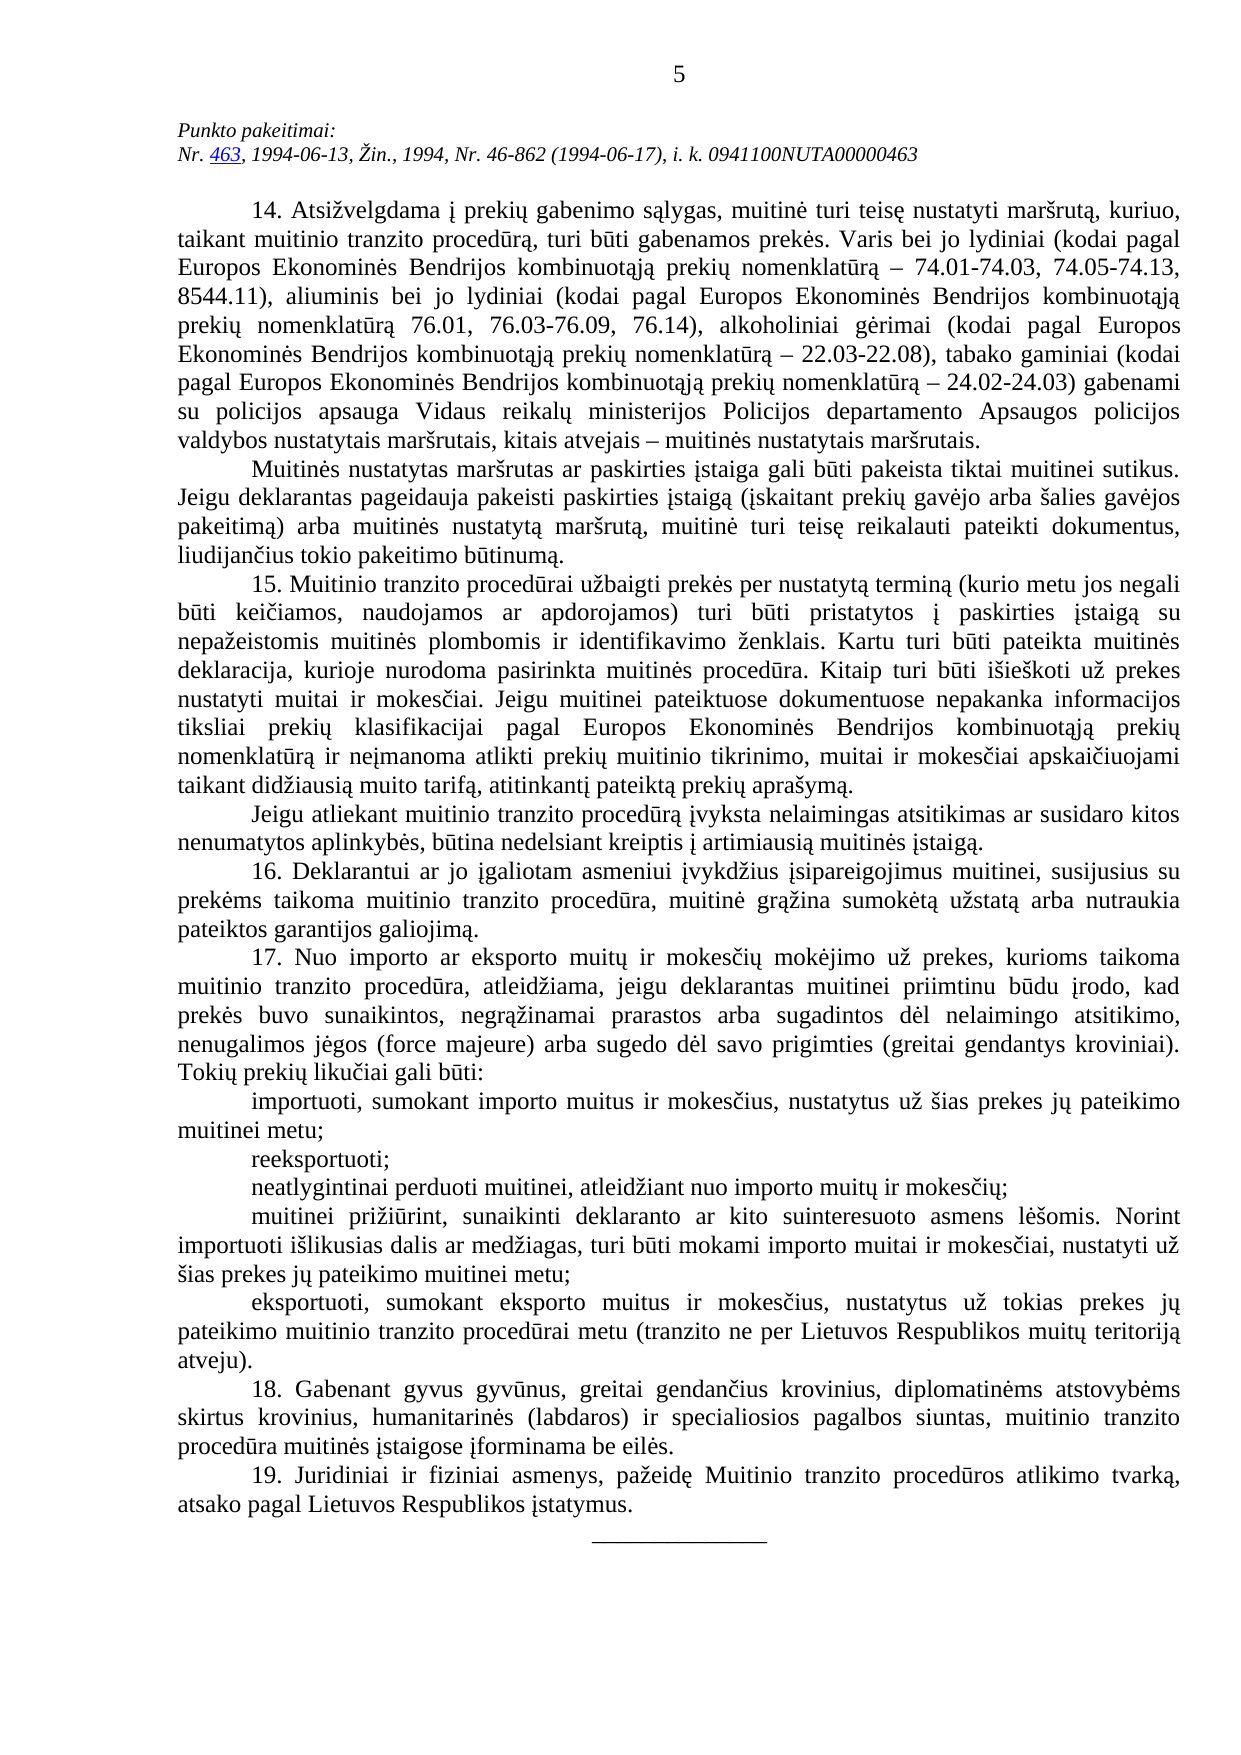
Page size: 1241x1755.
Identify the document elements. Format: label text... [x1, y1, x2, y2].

text Jeigu atliekant muitinio tranzito procedūrą įvyksta nelaimingas atsitikimas ar susidaro kitos nenumatytos aplinkybės, būtina nedelsiant kreiptis į artimiausią muitinės įstaigą. [177, 799, 1181, 856]
text 14. Atsižvelgdama į prekių gabenimo sąlygas, muitinė turi teisę nustatyti maršrutą, kuriuo, taikant muitinio tranzito procedūrą, turi būti gabenamos prekės. Varis bei jo lydiniai (kodai pagal Europos Ekonominės Bendrijos kombinuotąją prekių nomenklatūrą – 74.01-74.03, 74.05-74.13, 8544.11), aliuminis bei jo lydiniai (kodai pagal Europos Ekonominės Bendrijos kombinuotąją prekių nomenklatūrą 76.01, 76.03-76.09, 76.14), alkoholiniai gėrimai (kodai pagal Europos Ekonominės Bendrijos kombinuotąją prekių nomenklatūrą – 22.03-22.08), tabako gaminiai (kodai pagal Europos Ekonominės Bendrijos kombinuotąją prekių nomenklatūrą – 24.02-24.03) gabenami su policijos apsauga Vidaus reikalų ministerijos Policijos departamento Apsaugos policijos valdybos nustatytais maršrutais, kitais atvejais – muitinės nustatytais maršrutais. [177, 195, 1181, 454]
text 18. Gabenant gyvus gyvūnus, greitai gendančius krovinius, diplomatinėms atstovybėms skirtus krovinius, humanitarinės (labdaros) ir specialiosios pagalbos siuntas, muitinio tranzito procedūra muitinės įstaigose įforminama be eilės. [177, 1374, 1181, 1460]
text ______________ [177, 1517, 1181, 1546]
text 15. Muitinio tranzito procedūrai užbaigti prekės per nustatytą terminą (kurio metu jos negali būti keičiamos, naudojamos ar apdorojamos) turi būti pristatytos į paskirties įstaigą su nepažeistomis muitinės plombomis ir identifikavimo ženklais. Kartu turi būti pateikta muitinės deklaracija, kurioje nurodoma pasirinkta muitinės procedūra. Kitaip turi būti išieškoti už prekes nustatyti muitai ir mokesčiai. Jeigu muitinei pateiktuose dokumentuose nepakanka informacijos tiksliai prekių klasifikacijai pagal Europos Ekonominės Bendrijos kombinuotąją prekių nomenklatūrą ir neįmanoma atlikti prekių muitinio tikrinimo, muitai ir mokesčiai apskaičiuojami taikant didžiausią muito tarifą, atitinkantį pateiktą prekių aprašymą. [177, 569, 1181, 799]
text neatlygintinai perduoti muitinei, atleidžiant nuo importo muitų ir mokesčių; [177, 1172, 1181, 1201]
text eksportuoti, sumokant eksporto muitus ir mokesčius, nustatytus už tokias prekes jų pateikimo muitinio tranzito procedūrai metu (tranzito ne per Lietuvos Respublikos muitų teritoriją atveju). [177, 1287, 1181, 1374]
text 16. Deklarantui ar jo įgaliotam asmeniui įvykdžius įsipareigojimus muitinei, susijusius su prekėms taikoma muitinio tranzito procedūra, muitinė grąžina sumokėtą užstatą arba nutraukia pateiktos garantijos galiojimą. [177, 856, 1181, 942]
text importuoti, sumokant importo muitus ir mokesčius, nustatytus už šias prekes jų pateikimo muitinei metu; [177, 1086, 1181, 1144]
text muitinei prižiūrint, sunaikinti deklaranto ar kito suinteresuoto asmens lėšomis. Norint importuoti išlikusias dalis ar medžiagas, turi būti mokami importo muitai ir mokesčiai, nustatyti už šias prekes jų pateikimo muitinei metu; [177, 1201, 1181, 1287]
text reeksportuoti; [177, 1144, 1181, 1172]
text 17. Nuo importo ar eksporto muitų ir mokesčių mokėjimo už prekes, kurioms taikoma muitinio tranzito procedūra, atleidžiama, jeigu deklarantas muitinei priimtinu būdu įrodo, kad prekės buvo sunaikintos, negrąžinamai prarastos arba sugadintos dėl nelaimingo atsitikimo, nenugalimos jėgos (force majeure) arba sugedo dėl savo prigimties (greitai gendantys kroviniai). Tokių prekių likučiai gali būti: [177, 942, 1181, 1086]
text Punkto pakeitimai: [177, 118, 1181, 142]
text 19. Juridiniai ir fiziniai asmenys, pažeidę Muitinio tranzito procedūros atlikimo tvarką, atsako pagal Lietuvos Respublikos įstatymus. [177, 1460, 1181, 1517]
text Nr. 463, 1994-06-13, Žin., 1994, Nr. 46-862 (1994-06-17), i. k. 0941100NUTA00000463 [177, 142, 1181, 166]
text Muitinės nustatytas maršrutas ar paskirties įstaiga gali būti pakeista tiktai muitinei sutikus. Jeigu deklarantas pageidauja pakeisti paskirties įstaigą (įskaitant prekių gavėjo arba šalies gavėjos pakeitimą) arba muitinės nustatytą maršrutą, muitinė turi teisę reikalauti pateikti dokumentus, liudijančius tokio pakeitimo būtinumą. [177, 454, 1181, 569]
